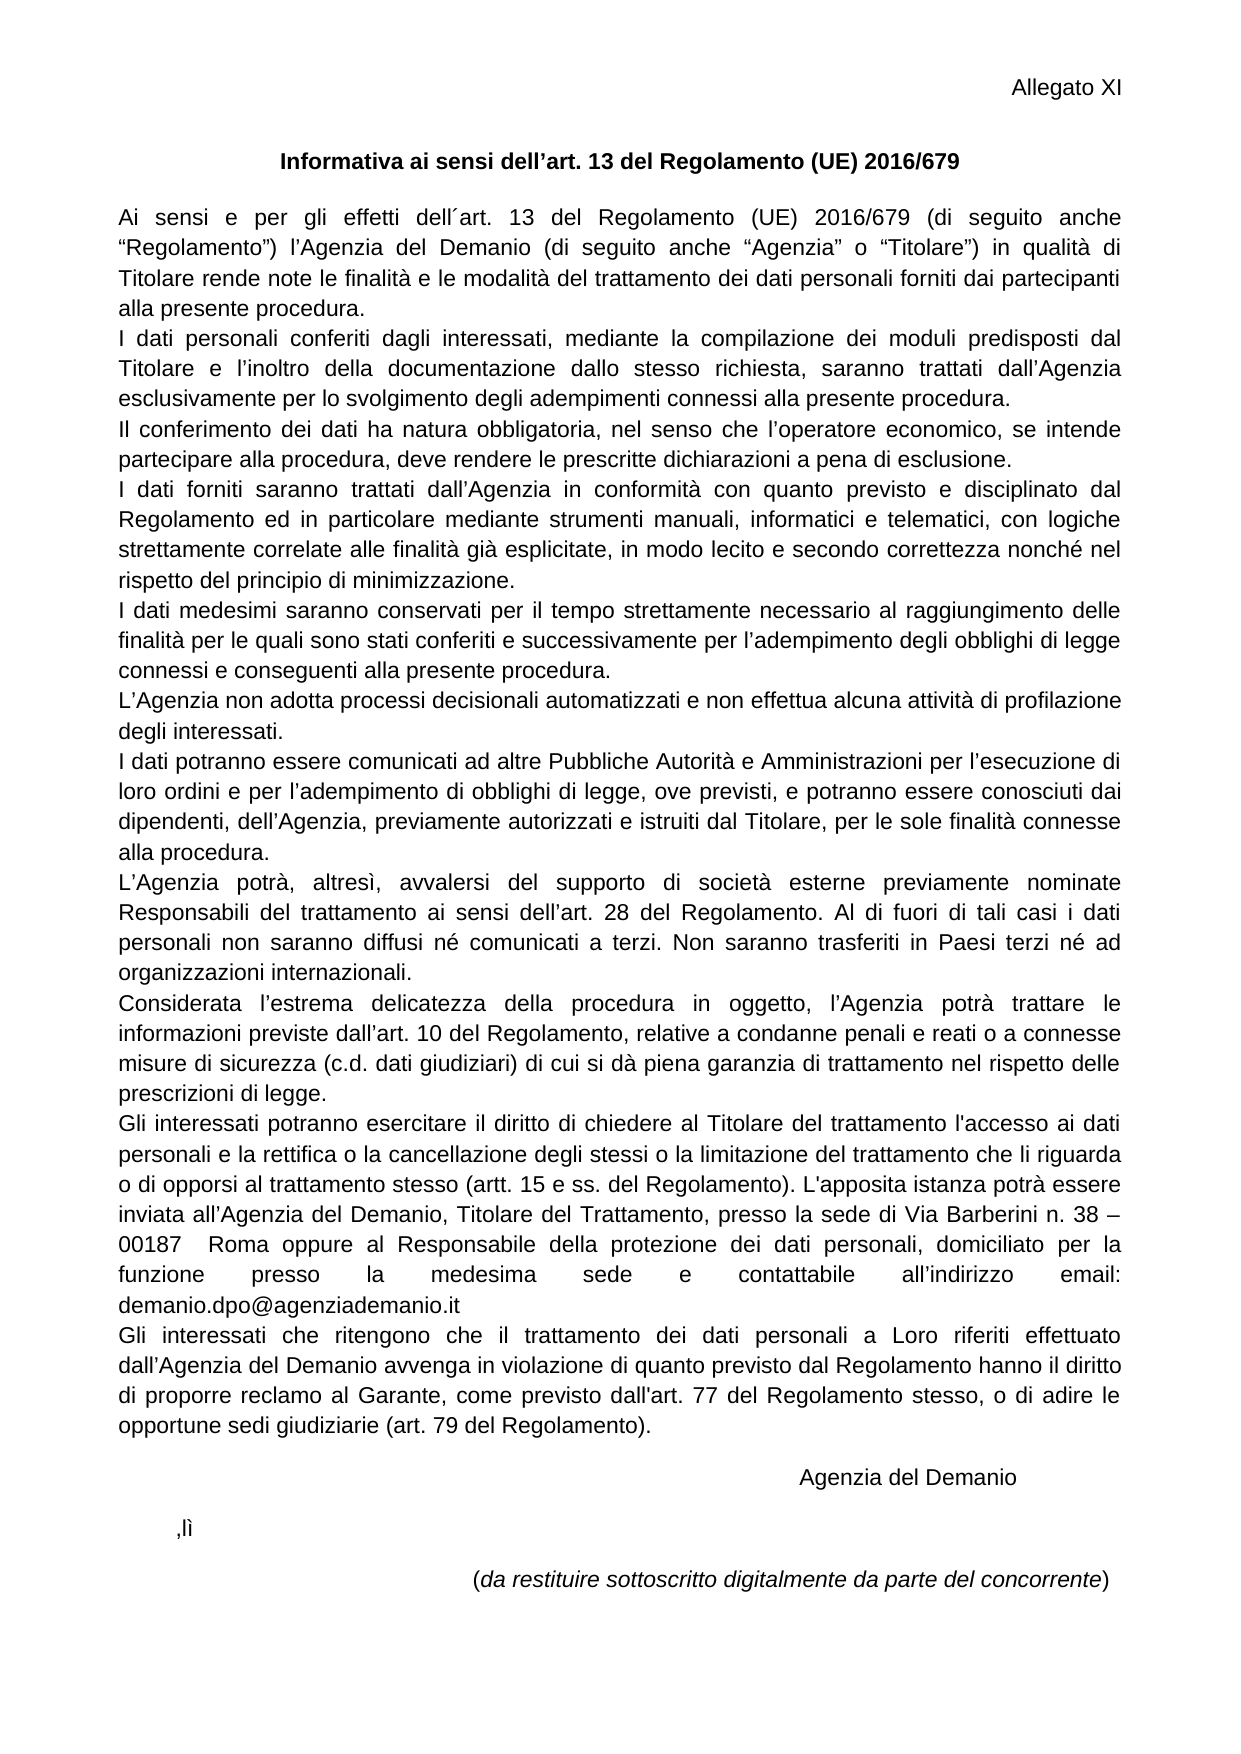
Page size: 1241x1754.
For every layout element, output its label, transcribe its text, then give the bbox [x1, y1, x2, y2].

text I dati forniti saranno trattati dall’Agenzia in conformità con quanto previsto e disciplinato dal Regolamento ed in particolare mediante strumenti manuali, informatici e telematici, con logiche strettamente correlate alle finalità già esplicitate, in modo lecito e secondo correttezza nonché nel rispetto del principio di minimizzazione. [118, 476, 1122, 593]
text Informativa ai sensi dell’art. 13 del Regolamento (UE) 2016/679 [118, 148, 1122, 174]
text Considerata l’estrema delicatezza della procedura in oggetto, l’Agenzia potrà trattare le informazioni previste dall’art. 10 del Regolamento, relative a condanne penali e reati o a connesse misure di sicurezza (c.d. dati giudiziari) di cui si dà piena garanzia di trattamento nel rispetto delle prescrizioni di legge. [118, 989, 1122, 1107]
text I dati personali conferiti dagli interessati, mediante la compilazione dei moduli predisposti dal Titolare e l’inoltro della documentazione dallo stesso richiesta, saranno trattati dall’Agenzia esclusivamente per lo svolgimento degli adempimenti connessi alla presente procedura. [118, 325, 1122, 412]
text I dati medesimi saranno conservati per il tempo strettamente necessario al raggiungimento delle finalità per le quali sono stati conferiti e successivamente per l’adempimento degli obblighi di legge connessi e conseguenti alla presente procedura. [118, 597, 1122, 684]
text Agenzia del Demanio [694, 1463, 1122, 1490]
text Gli interessati che ritengono che il trattamento dei dati personali a Loro riferiti effettuato dall’Agenzia del Demanio avvenga in violazione di quanto previsto dal Regolamento hanno il diritto di proporre reclamo al Garante, come previsto dall'art. 77 del Regolamento stesso, o di adire le opportune sedi giudiziarie (art. 79 del Regolamento). [118, 1322, 1122, 1439]
text (da restituire sottoscritto digitalmente da parte del concorrente) [472, 1566, 1122, 1592]
text Ai sensi e per gli effetti dell´art. 13 del Regolamento (UE) 2016/679 (di seguito anche “Regolamento”) l’Agenzia del Demanio (di seguito anche “Agenzia” o “Titolare”) in qualità di Titolare rende note le finalità e le modalità del trattamento dei dati personali forniti dai partecipanti alla presente procedura. [118, 204, 1122, 321]
text L’Agenzia potrà, altresì, avvalersi del supporto di società esterne previamente nominate Responsabili del trattamento ai sensi dell’art. 28 del Regolamento. Al di fuori di tali casi i dati personali non saranno diffusi né comunicati a terzi. Non saranno trasferiti in Paesi terzi né ad organizzazioni internazionali. [118, 869, 1122, 986]
text I dati potranno essere comunicati ad altre Pubbliche Autorità e Amministrazioni per l’esecuzione di loro ordini e per l’adempimento di obblighi di legge, ove previsti, e potranno essere conosciuti dai dipendenti, dell’Agenzia, previamente autorizzati e istruiti dal Titolare, per le sole finalità connesse alla procedura. [118, 748, 1122, 865]
text Il conferimento dei dati ha natura obbligatoria, nel senso che l’operatore economico, se intende partecipare alla procedura, deve rendere le prescritte dichiarazioni a pena di esclusione. [118, 416, 1122, 472]
text Gli interessati potranno esercitare il diritto di chiedere al Titolare del trattamento l'accesso ai dati personali e la rettifica o la cancellazione degli stessi o la limitazione del trattamento che li riguarda o di opporsi al trattamento stesso (artt. 15 e ss. del Regolamento). L'apposita istanza potrà essere inviata all’Agenzia del Demanio, Titolare del Trattamento, presso la sede di Via Barberini n. 38 – 00187 Roma oppure al Responsabile della protezione dei dati personali, domiciliato per la funzione presso la medesima sede e contattabile all’indirizzo email: demanio.dpo@agenziademanio.it [118, 1110, 1122, 1318]
text L’Agenzia non adotta processi decisionali automatizzati e non effettua alcuna attività di profilazione degli interessati. [118, 687, 1122, 744]
text ,lì [118, 1514, 1122, 1541]
